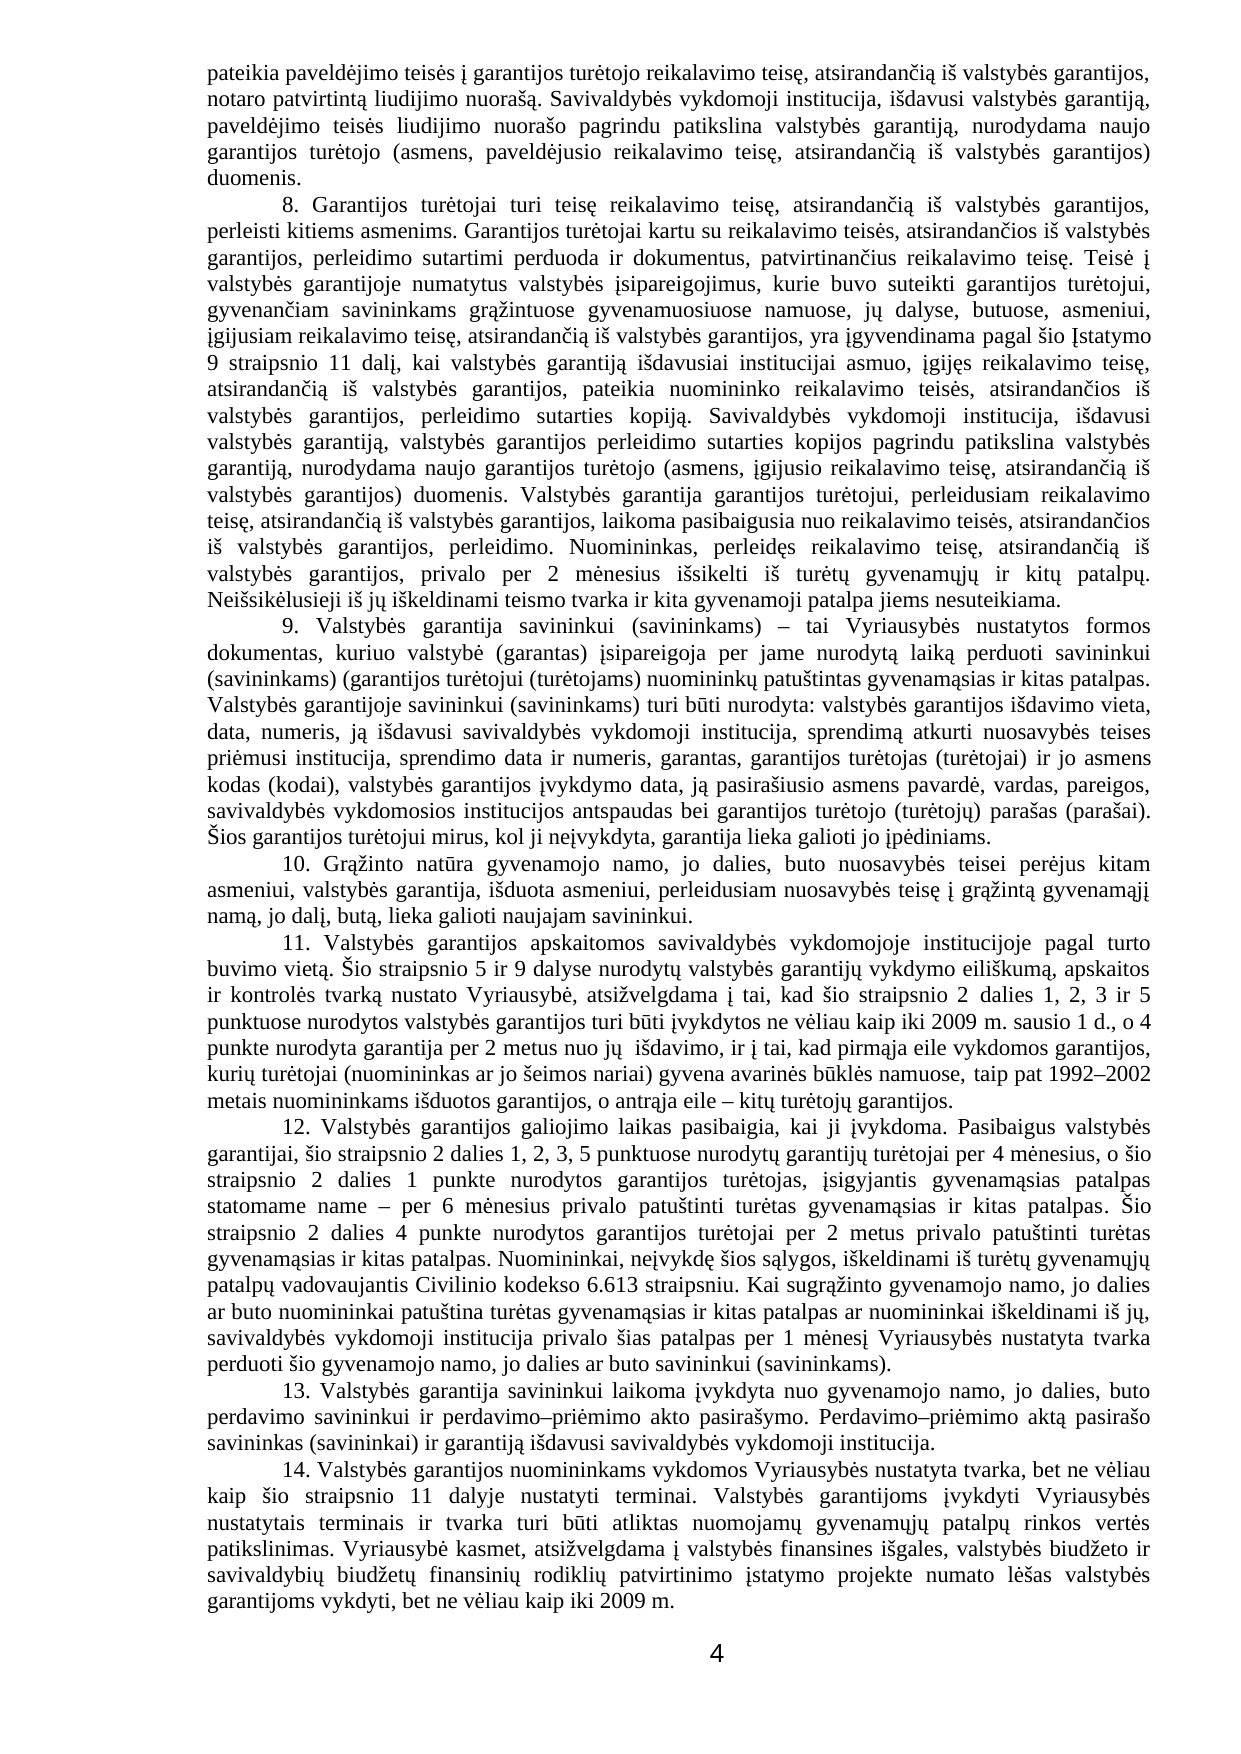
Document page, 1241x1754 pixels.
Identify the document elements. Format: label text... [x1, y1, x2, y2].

text 14. Valstybės garantijos nuomininkams vykdomos Vyriausybės nustatyta tvarka, bet ne vėliau kaip šio straipsnio 11 dalyje nustatyti terminai. Valstybės garantijoms įvykdyti Vyriausybės nustatytais terminais ir tvarka turi būti atliktas nuomojamų gyvenamųjų patalpų rinkos vertės patikslinimas. Vyriausybė kasmet, atsižvelgdama į valstybės finansines išgales, valstybės biudžeto ir savivaldybių biudžetų finansinių rodiklių patvirtinimo įstatymo projekte numato lėšas valstybės garantijoms vykdyti, bet ne vėliau kaip iki 2009 m. [207, 1456, 1152, 1614]
text pateikia paveldėjimo teisės į garantijos turėtojo reikalavimo teisę, atsirandančią iš valstybės garantijos, notaro patvirtintą liudijimo nuorašą. Savivaldybės vykdomoji institucija, išdavusi valstybės garantiją, paveldėjimo teisės liudijimo nuorašo pagrindu patikslina valstybės garantiją, nurodydama naujo garantijos turėtojo (asmens, paveldėjusio reikalavimo teisę, atsirandančią iš valstybės garantijos) duomenis. [207, 59, 1152, 191]
text 8. Garantijos turėtojai turi teisę reikalavimo teisę, atsirandančią iš valstybės garantijos, perleisti kitiems asmenims. Garantijos turėtojai kartu su reikalavimo teisės, atsirandančios iš valstybės garantijos, perleidimo sutartimi perduoda ir dokumentus, patvirtinančius reikalavimo teisę. Teisė į valstybės garantijoje numatytus valstybės įsipareigojimus, kurie buvo suteikti garantijos turėtojui, gyvenančiam savininkams grąžintuose gyvenamuosiuose namuose, jų dalyse, butuose, asmeniui, įgijusiam reikalavimo teisę, atsirandančią iš valstybės garantijos, yra įgyvendinama pagal šio Įstatymo 9 straipsnio 11 dalį, kai valstybės garantiją išdavusiai institucijai asmuo, įgijęs reikalavimo teisę, atsirandančią iš valstybės garantijos, pateikia nuomininko reikalavimo teisės, atsirandančios iš valstybės garantijos, perleidimo sutarties kopiją. Savivaldybės vykdomoji institucija, išdavusi valstybės garantiją, valstybės garantijos perleidimo sutarties kopijos pagrindu patikslina valstybės garantiją, nurodydama naujo garantijos turėtojo (asmens, įgijusio reikalavimo teisę, atsirandančią iš valstybės garantijos) duomenis. Valstybės garantija garantijos turėtojui, perleidusiam reikalavimo teisę, atsirandančią iš valstybės garantijos, laikoma pasibaigusia nuo reikalavimo teisės, atsirandančios iš valstybės garantijos, perleidimo. Nuomininkas, perleidęs reikalavimo teisę, atsirandančią iš valstybės garantijos, privalo per 2 mėnesius išsikelti iš turėtų gyvenamųjų ir kitų patalpų. Neišsikėlusieji iš jų iškeldinami teismo tvarka ir kita gyvenamoji patalpa jiems nesuteikiama. [207, 191, 1152, 612]
text 9. Valstybės garantija savininkui (savininkams) – tai Vyriausybės nustatytos formos dokumentas, kuriuo valstybė (garantas) įsipareigoja per jame nurodytą laiką perduoti savininkui (savininkams) (garantijos turėtojui (turėtojams) nuomininkų patuštintas gyvenamąsias ir kitas patalpas. Valstybės garantijoje savininkui (savininkams) turi būti nurodyta: valstybės garantijos išdavimo vieta, data, numeris, ją išdavusi savivaldybės vykdomoji institucija, sprendimą atkurti nuosavybės teises priėmusi institucija, sprendimo data ir numeris, garantas, garantijos turėtojas (turėtojai) ir jo asmens kodas (kodai), valstybės garantijos įvykdymo data, ją pasirašiusio asmens pavardė, vardas, pareigos, savivaldybės vykdomosios institucijos antspaudas bei garantijos turėtojo (turėtojų) parašas (parašai). Šios garantijos turėtojui mirus, kol ji neįvykdyta, garantija lieka galioti jo įpėdiniams. [207, 612, 1152, 850]
text 12. Valstybės garantijos galiojimo laikas pasibaigia, kai ji įvykdoma. Pasibaigus valstybės garantijai, šio straipsnio 2 dalies 1, 2, 3, 5 punktuose nurodytų garantijų turėtojai per 4 mėnesius, o šio straipsnio 2 dalies 1 punkte nurodytos garantijos turėtojas, įsigyjantis gyvenamąsias patalpas statomame name – per 6 mėnesius privalo patuštinti turėtas gyvenamąsias ir kitas patalpas. Šio straipsnio 2 dalies 4 punkte nurodytos garantijos turėtojai per 2 metus privalo patuštinti turėtas gyvenamąsias ir kitas patalpas. Nuomininkai, neįvykdę šios sąlygos, iškeldinami iš turėtų gyvenamųjų patalpų vadovaujantis Civilinio kodekso 6.613 straipsniu. Kai sugrąžinto gyvenamojo namo, jo dalies ar buto nuomininkai patuština turėtas gyvenamąsias ir kitas patalpas ar nuomininkai iškeldinami iš jų, savivaldybės vykdomoji institucija privalo šias patalpas per 1 mėnesį Vyriausybės nustatyta tvarka perduoti šio gyvenamojo namo, jo dalies ar buto savininkui (savininkams). [207, 1113, 1152, 1377]
text 10. Grąžinto natūra gyvenamojo namo, jo dalies, buto nuosavybės teisei perėjus kitam asmeniui, valstybės garantija, išduota asmeniui, perleidusiam nuosavybės teisę į grąžintą gyvenamąjį namą, jo dalį, butą, lieka galioti naujajam savininkui. [207, 850, 1152, 929]
text 11. Valstybės garantijos apskaitomos savivaldybės vykdomojoje institucijoje pagal turto buvimo vietą. Šio straipsnio 5 ir 9 dalyse nurodytų valstybės garantijų vykdymo eiliškumą, apskaitos ir kontrolės tvarką nustato Vyriausybė, atsižvelgdama į tai, kad šio straipsnio 2 dalies 1, 2, 3 ir 5 punktuose nurodytos valstybės garantijos turi būti įvykdytos ne vėliau kaip iki 2009 m. sausio 1 d., o 4 punkte nurodyta garantija per 2 metus nuo jų išdavimo, ir į tai, kad pirmąja eile vykdomos garantijos, kurių turėtojai (nuomininkas ar jo šeimos nariai) gyvena avarinės būklės namuose, taip pat 1992–2002 metais nuomininkams išduotos garantijos, o antrąja eile – kitų turėtojų garantijos. [207, 929, 1152, 1113]
text 13. Valstybės garantija savininkui laikoma įvykdyta nuo gyvenamojo namo, jo dalies, buto perdavimo savininkui ir perdavimo–priėmimo akto pasirašymo. Perdavimo–priėmimo aktą pasirašo savininkas (savininkai) ir garantiją išdavusi savivaldybės vykdomoji institucija. [207, 1377, 1152, 1456]
